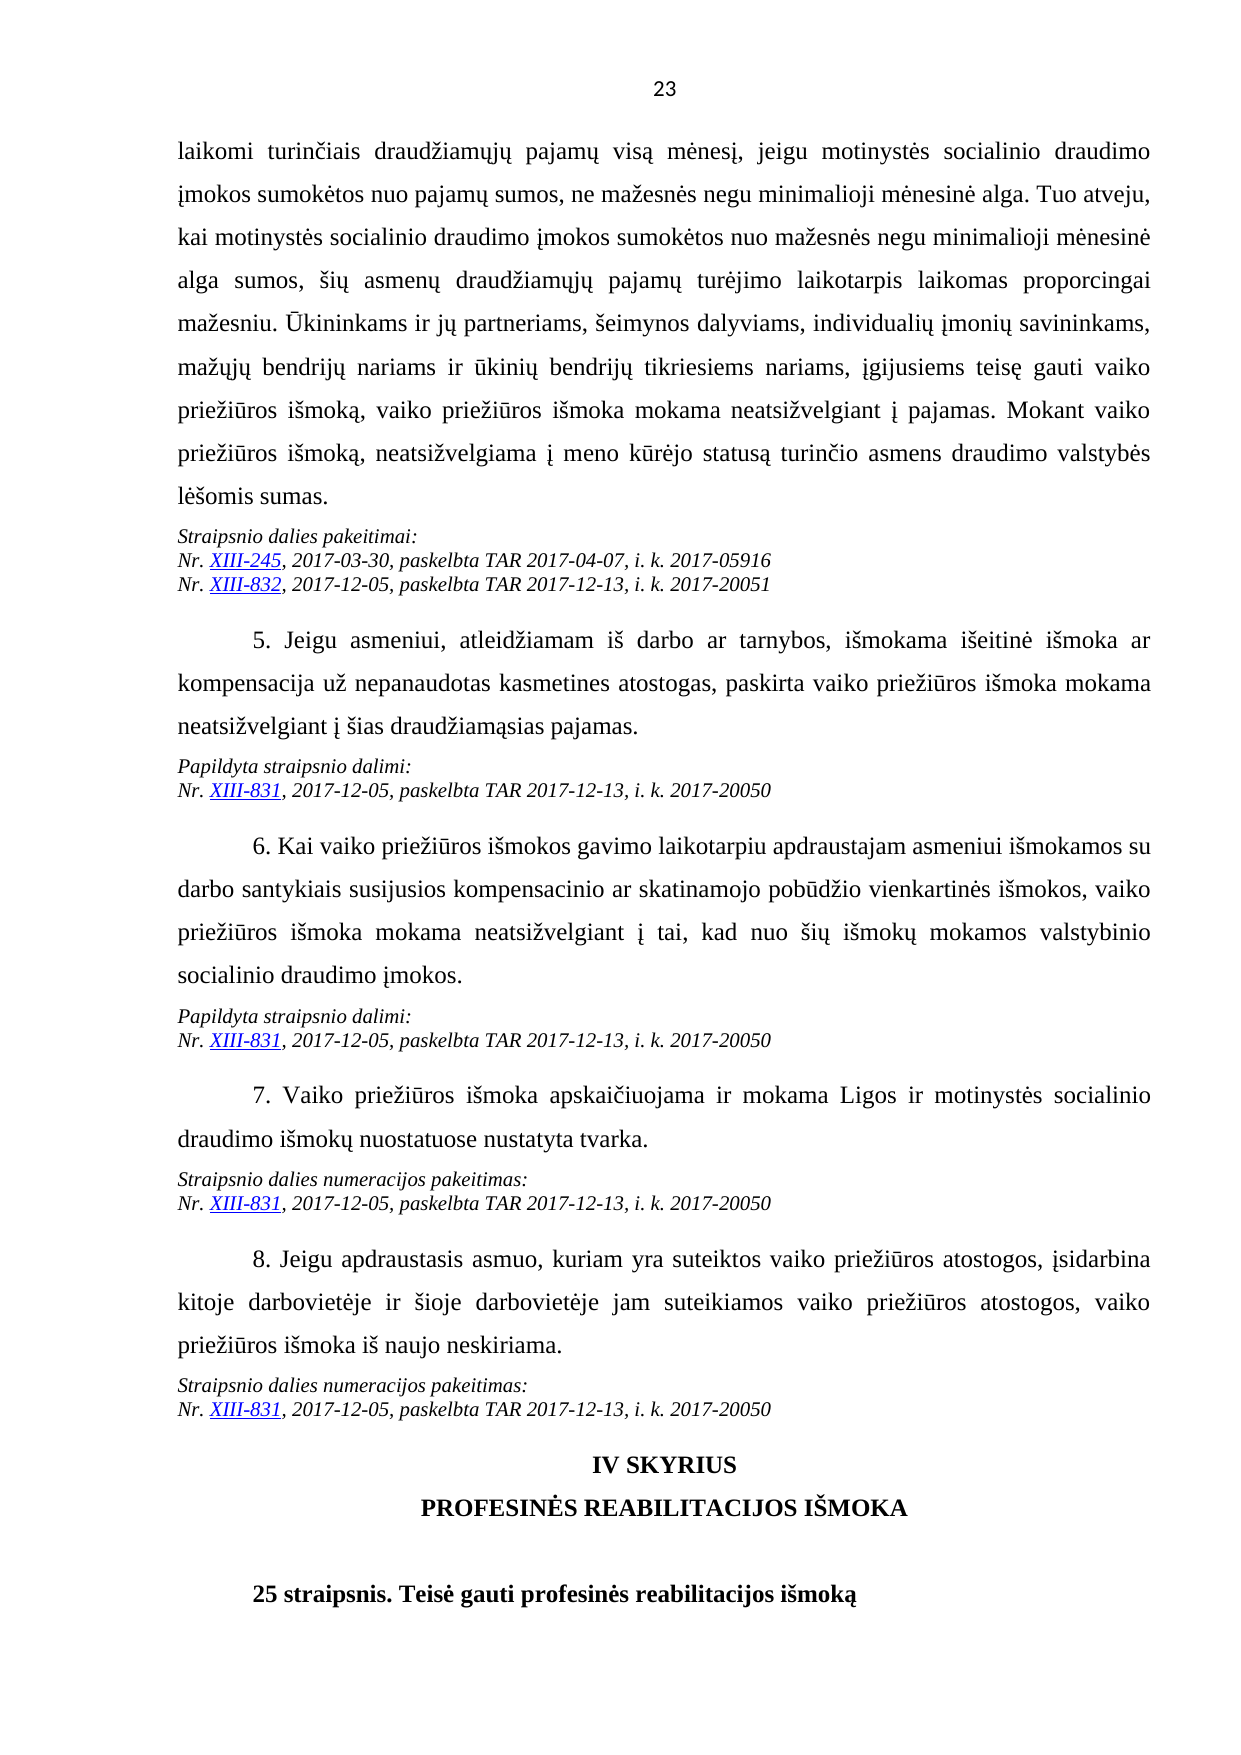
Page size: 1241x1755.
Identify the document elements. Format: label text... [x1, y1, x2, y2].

text Nr. XIII-831, 2017-12-05, paskelbta TAR 2017-12-13, i. k. 2017-20050 [177, 778, 1152, 802]
text Straipsnio dalies numeracijos pakeitimas: [177, 1373, 1152, 1397]
text Straipsnio dalies numeracijos pakeitimas: [177, 1167, 1152, 1191]
text 6. Kai vaiko priežiūros išmokos gavimo laikotarpiu apdraustajam asmeniui išmokamos su darbo santykiais susijusios kompensacinio ar skatinamojo pobūdžio vienkartinės išmokos, vaiko priežiūros išmoka mokama neatsižvelgiant į tai, kad nuo šių išmokų mokamos valstybinio socialinio draudimo įmokos. [177, 831, 1152, 989]
text laikomi turinčiais draudžiamųjų pajamų visą mėnesį, jeigu motinystės socialinio draudimo įmokos sumokėtos nuo pajamų sumos, ne mažesnės negu minimalioji mėnesinė alga. Tuo atveju, kai motinystės socialinio draudimo įmokos sumokėtos nuo mažesnės negu minimalioji mėnesinė alga sumos, šių asmenų draudžiamųjų pajamų turėjimo laikotarpis laikomas proporcingai mažesniu. Ūkininkams ir jų partneriams, šeimynos dalyviams, individualių įmonių savininkams, mažųjų bendrijų nariams ir ūkinių bendrijų tikriesiems nariams, įgijusiems teisę gauti vaiko priežiūros išmoką, vaiko priežiūros išmoka mokama neatsižvelgiant į pajamas. Mokant vaiko priežiūros išmoką, neatsižvelgiama į meno kūrėjo statusą turinčio asmens draudimo valstybės lėšomis sumas. [177, 136, 1152, 510]
text Straipsnio dalies pakeitimai: [177, 524, 1152, 548]
text PROFESINĖS REABILITACIJOS IŠMOKA [177, 1493, 1152, 1522]
text Nr. XIII-831, 2017-12-05, paskelbta TAR 2017-12-13, i. k. 2017-20050 [177, 1028, 1152, 1052]
text Papildyta straipsnio dalimi: [177, 754, 1152, 778]
text Nr. XIII-831, 2017-12-05, paskelbta TAR 2017-12-13, i. k. 2017-20050 [177, 1191, 1152, 1215]
text 5. Jeigu asmeniui, atleidžiamam iš darbo ar tarnybos, išmokama išeitinė išmoka ar kompensacija už nepanaudotas kasmetines atostogas, paskirta vaiko priežiūros išmoka mokama neatsižvelgiant į šias draudžiamąsias pajamas. [177, 625, 1152, 740]
text 25 straipsnis. Teisė gauti profesinės reabilitacijos išmoką [177, 1579, 1152, 1608]
text Nr. XIII-245, 2017-03-30, paskelbta TAR 2017-04-07, i. k. 2017-05916 [177, 548, 1152, 572]
text Papildyta straipsnio dalimi: [177, 1004, 1152, 1028]
text 8. Jeigu apdraustasis asmuo, kuriam yra suteiktos vaiko priežiūros atostogos, įsidarbina kitoje darbovietėje ir šioje darbovietėje jam suteikiamos vaiko priežiūros atostogos, vaiko priežiūros išmoka iš naujo neskiriama. [177, 1244, 1152, 1359]
text IV SKYRIUS [177, 1450, 1152, 1479]
text Nr. XIII-832, 2017-12-05, paskelbta TAR 2017-12-13, i. k. 2017-20051 [177, 572, 1152, 596]
text Nr. XIII-831, 2017-12-05, paskelbta TAR 2017-12-13, i. k. 2017-20050 [177, 1397, 1152, 1421]
text 7. Vaiko priežiūros išmoka apskaičiuojama ir mokama Ligos ir motinystės socialinio draudimo išmokų nuostatuose nustatyta tvarka. [177, 1081, 1152, 1152]
